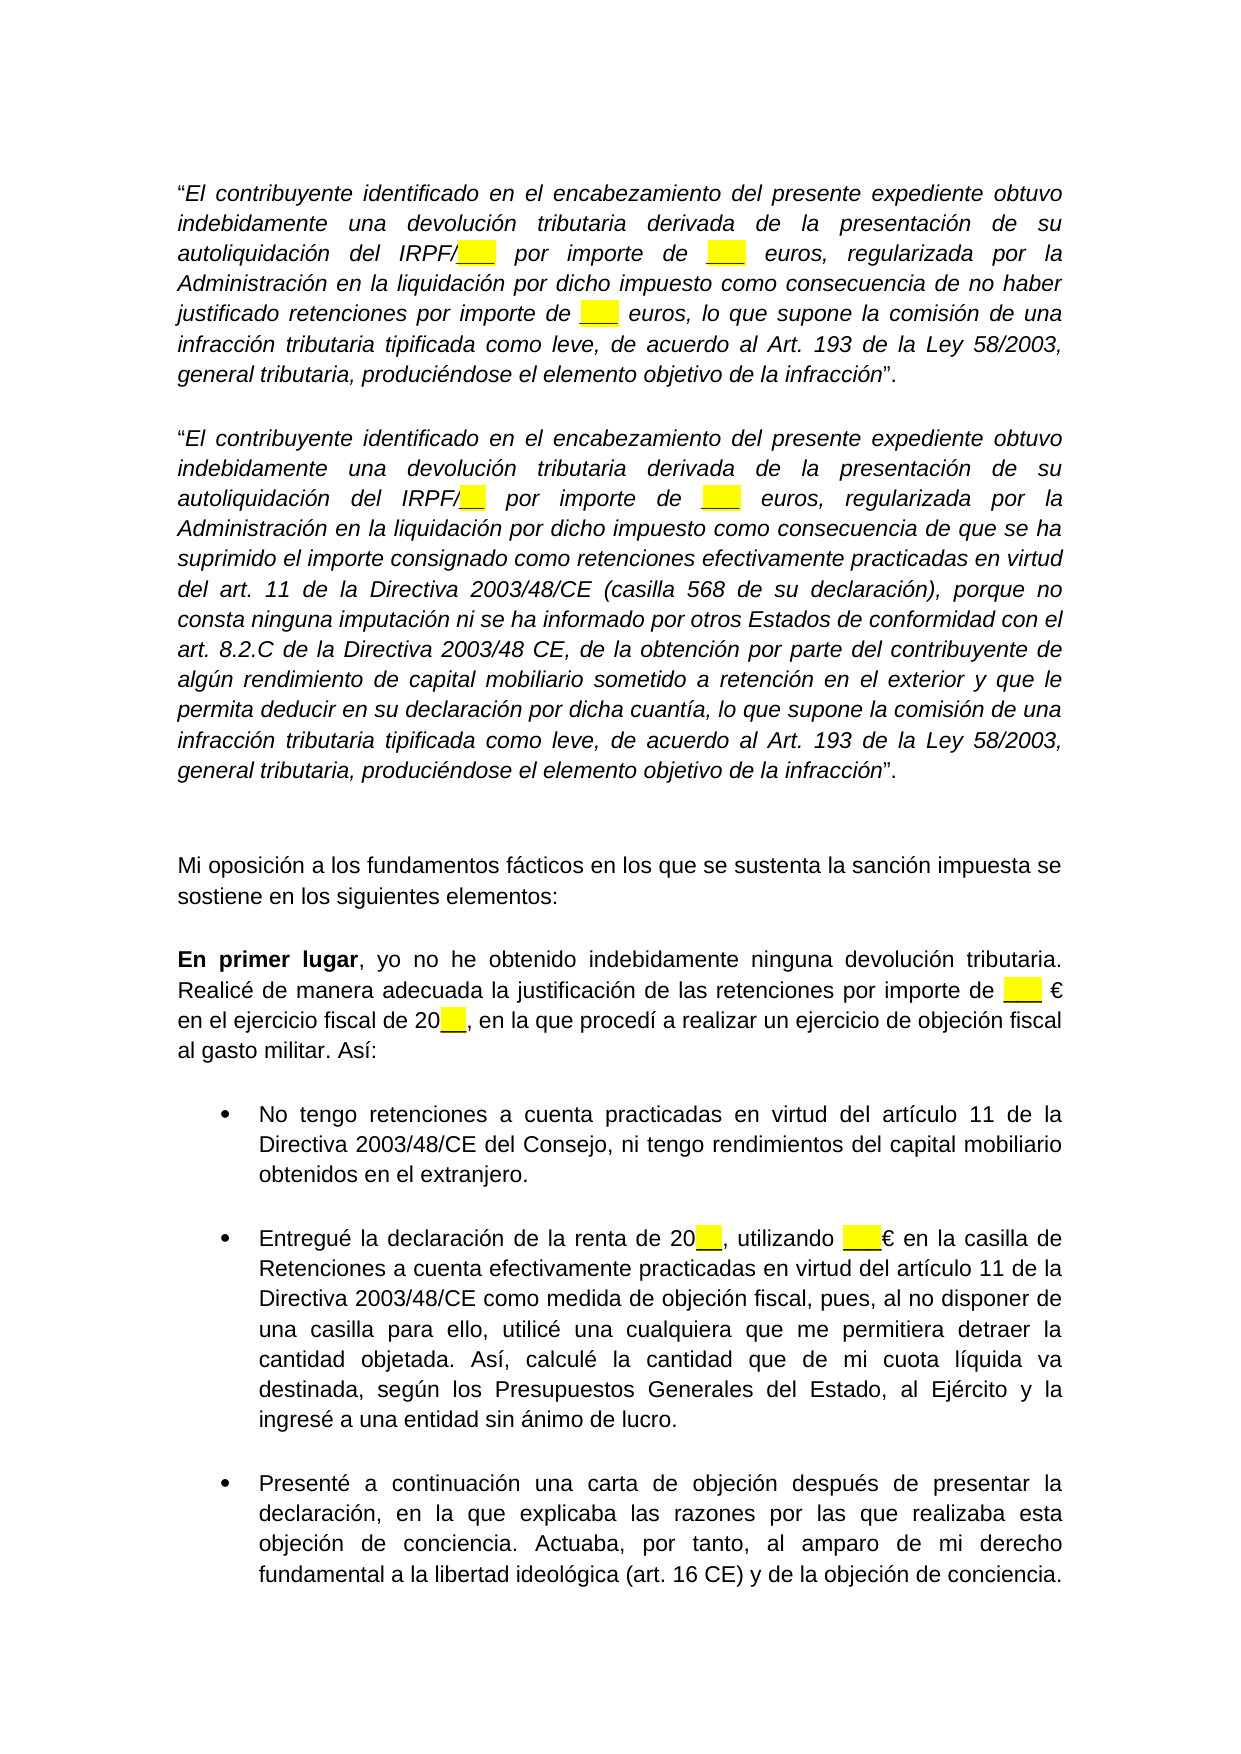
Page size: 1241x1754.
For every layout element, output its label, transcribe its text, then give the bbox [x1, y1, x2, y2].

text En primer lugar, yo no he obtenido indebidamente ninguna devolución tributaria. Realicé de manera adecuada la justificación de las retenciones por importe de ___ € en el ejercicio fiscal de 20__, en la que procedí a realizar un ejercicio de objeción fiscal al gasto militar. Así: [177, 946, 1063, 1063]
list No tengo retenciones a cuenta practicadas en virtud del artículo 11 de la Directiva 2003/48/CE del Consejo, ni tengo rendimientos del capital mobiliario obtenidos en el extranjero. [221, 1101, 1063, 1187]
text “El contribuyente identificado en el encabezamiento del presente expediente obtuvo indebidamente una devolución tributaria derivada de la presentación de su autoliquidación del IRPF/___ por importe de ___ euros, regularizada por la Administración en la liquidación por dicho impuesto como consecuencia de no haber justificado retenciones por importe de ___ euros, lo que supone la comisión de una infracción tributaria tipificada como leve, de acuerdo al Art. 193 de la Ley 58/2003, general tributaria, produciéndose el elemento objetivo de la infracción”. [177, 179, 1063, 387]
list Entregué la declaración de la renta de 20__, utilizando ___€ en la casilla de Retenciones a cuenta efectivamente practicadas en virtud del artículo 11 de la Directiva 2003/48/CE como medida de objeción fiscal, pues, al no disponer de una casilla para ello, utilicé una cualquiera que me permitiera detraer la cantidad objetada. Así, calculé la cantidad que de mi cuota líquida va destinada, según los Presupuestos Generales del Estado, al Ejército y la ingresé a una entidad sin ánimo de lucro. [221, 1225, 1063, 1432]
text Mi oposición a los fundamentos fácticos en los que se sustenta la sanción impuesta se sostiene en los siguientes elementos: [177, 852, 1063, 909]
list Presenté a continuación una carta de objeción después de presentar la declaración, en la que explicaba las razones por las que realizaba esta objeción de conciencia. Actuaba, por tanto, al amparo de mi derecho fundamental a la libertad ideológica (art. 16 CE) y de la objeción de conciencia. [221, 1470, 1063, 1587]
text “El contribuyente identificado en el encabezamiento del presente expediente obtuvo indebidamente una devolución tributaria derivada de la presentación de su autoliquidación del IRPF/__ por importe de ___ euros, regularizada por la Administración en la liquidación por dicho impuesto como consecuencia de que se ha suprimido el importe consignado como retenciones efectivamente practicadas en virtud del art. 11 de la Directiva 2003/48/CE (casilla 568 de su declaración), porque no consta ninguna imputación ni se ha informado por otros Estados de conformidad con el art. 8.2.C de la Directiva 2003/48 CE, de la obtención por parte del contribuyente de algún rendimiento de capital mobiliario sometido a retención en el exterior y que le permita deducir en su declaración por dicha cuantía, lo que supone la comisión de una infracción tributaria tipificada como leve, de acuerdo al Art. 193 de la Ley 58/2003, general tributaria, produciéndose el elemento objetivo de la infracción”. [177, 424, 1063, 783]
